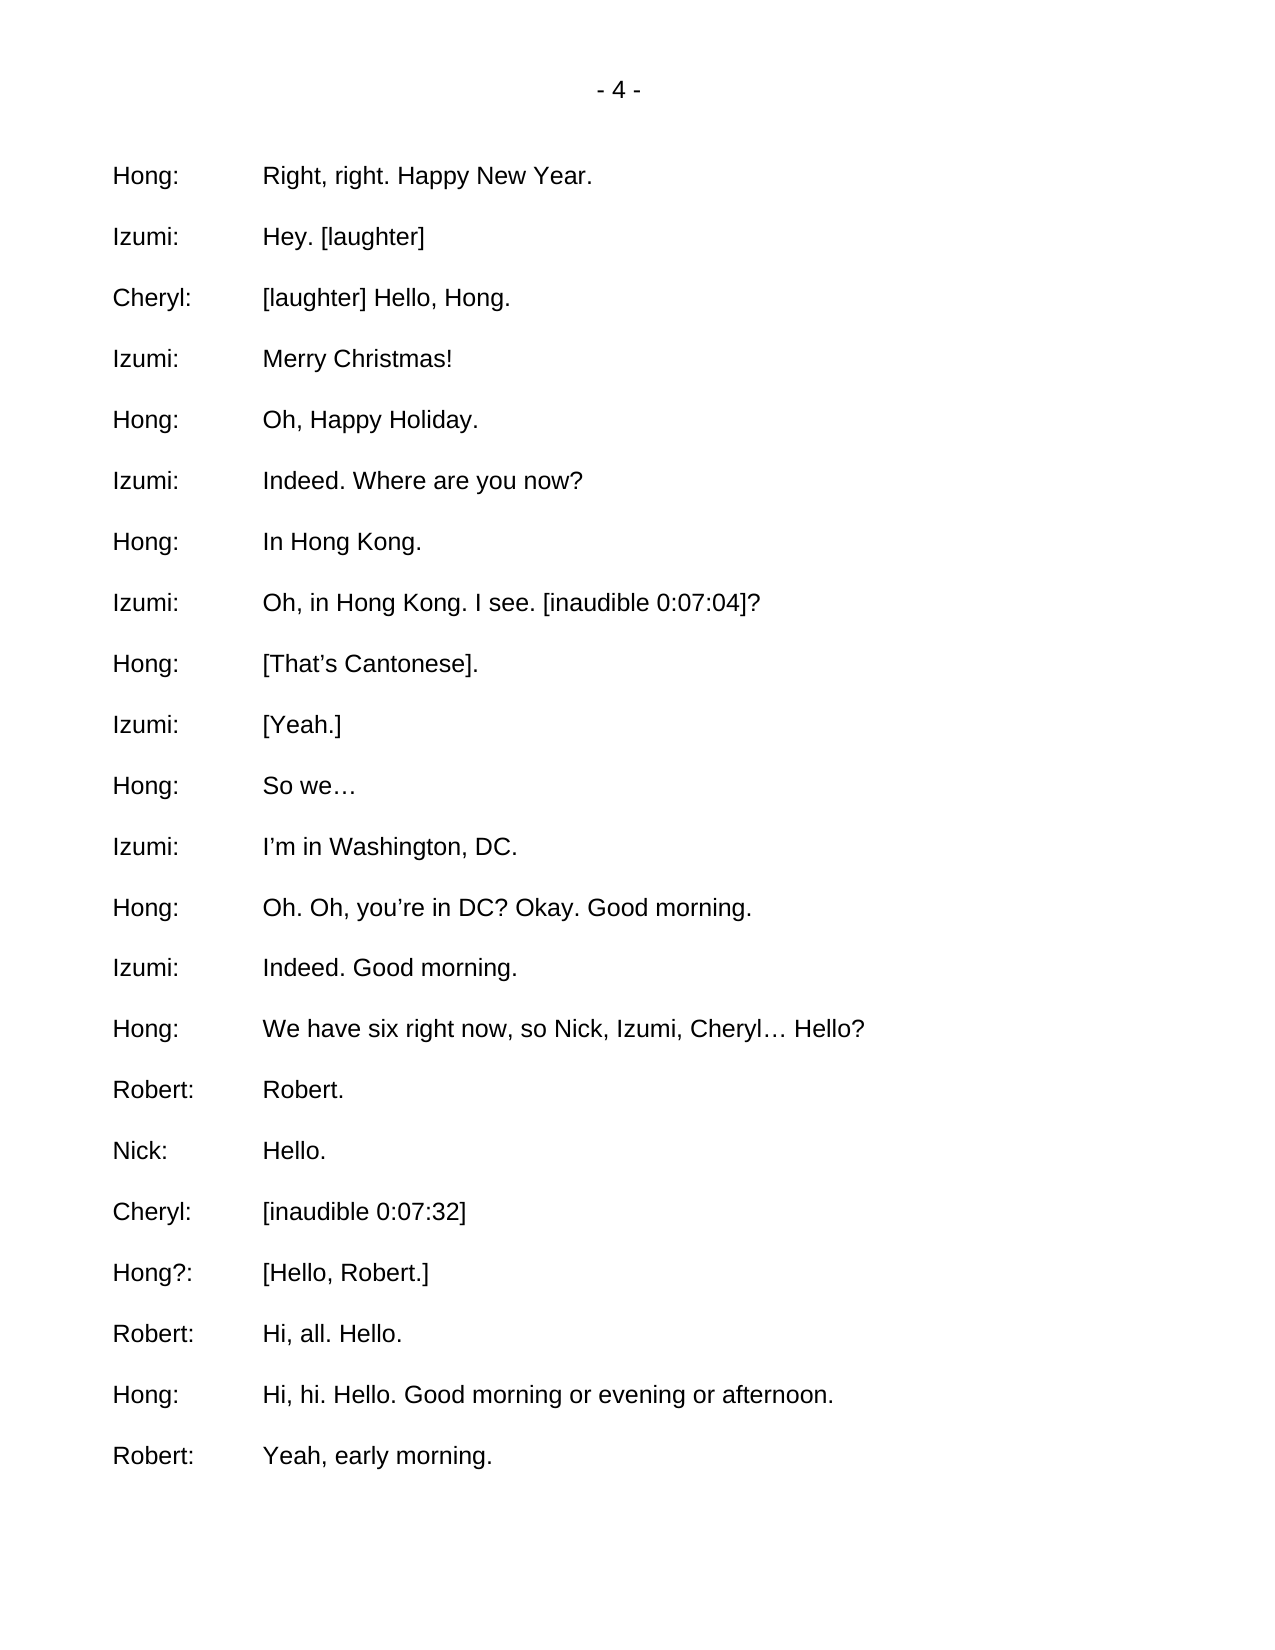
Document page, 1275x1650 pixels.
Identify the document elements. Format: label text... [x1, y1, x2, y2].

text Izumi: [Yeah.] [112, 710, 1125, 738]
text Nick: Hello. [112, 1136, 1125, 1165]
text Izumi: Indeed. Good morning. [112, 953, 1125, 982]
text Robert: Hi, all. Hello. [112, 1319, 1125, 1348]
text Robert: Robert. [112, 1075, 1125, 1104]
text Izumi: Indeed. Where are you now? [112, 466, 1125, 495]
text Hong: Right, right. Happy New Year. [112, 161, 1125, 190]
text Robert: Yeah, early morning. [112, 1441, 1125, 1470]
text Hong: [That’s Cantonese]. [112, 649, 1125, 677]
text Hong: We have six right now, so Nick, Izumi, Cheryl… Hello? [112, 1014, 1125, 1043]
text Hong: Oh. Oh, you’re in DC? Okay. Good morning. [112, 892, 1125, 921]
text Hong?: [Hello, Robert.] [112, 1258, 1125, 1287]
text Izumi: Hey. [laughter] [112, 222, 1125, 251]
text Hong: Hi, hi. Hello. Good morning or evening or afternoon. [112, 1380, 1125, 1409]
text Izumi: Merry Christmas! [112, 344, 1125, 373]
text Cheryl: [laughter] Hello, Hong. [112, 283, 1125, 312]
text Hong: In Hong Kong. [112, 527, 1125, 556]
text Hong: So we… [112, 771, 1125, 799]
text Izumi: Oh, in Hong Kong. I see. [inaudible 0:07:04]? [112, 588, 1125, 617]
text Izumi: I’m in Washington, DC. [112, 832, 1125, 860]
text Cheryl: [inaudible 0:07:32] [112, 1197, 1125, 1226]
text Hong: Oh, Happy Holiday. [112, 405, 1125, 434]
